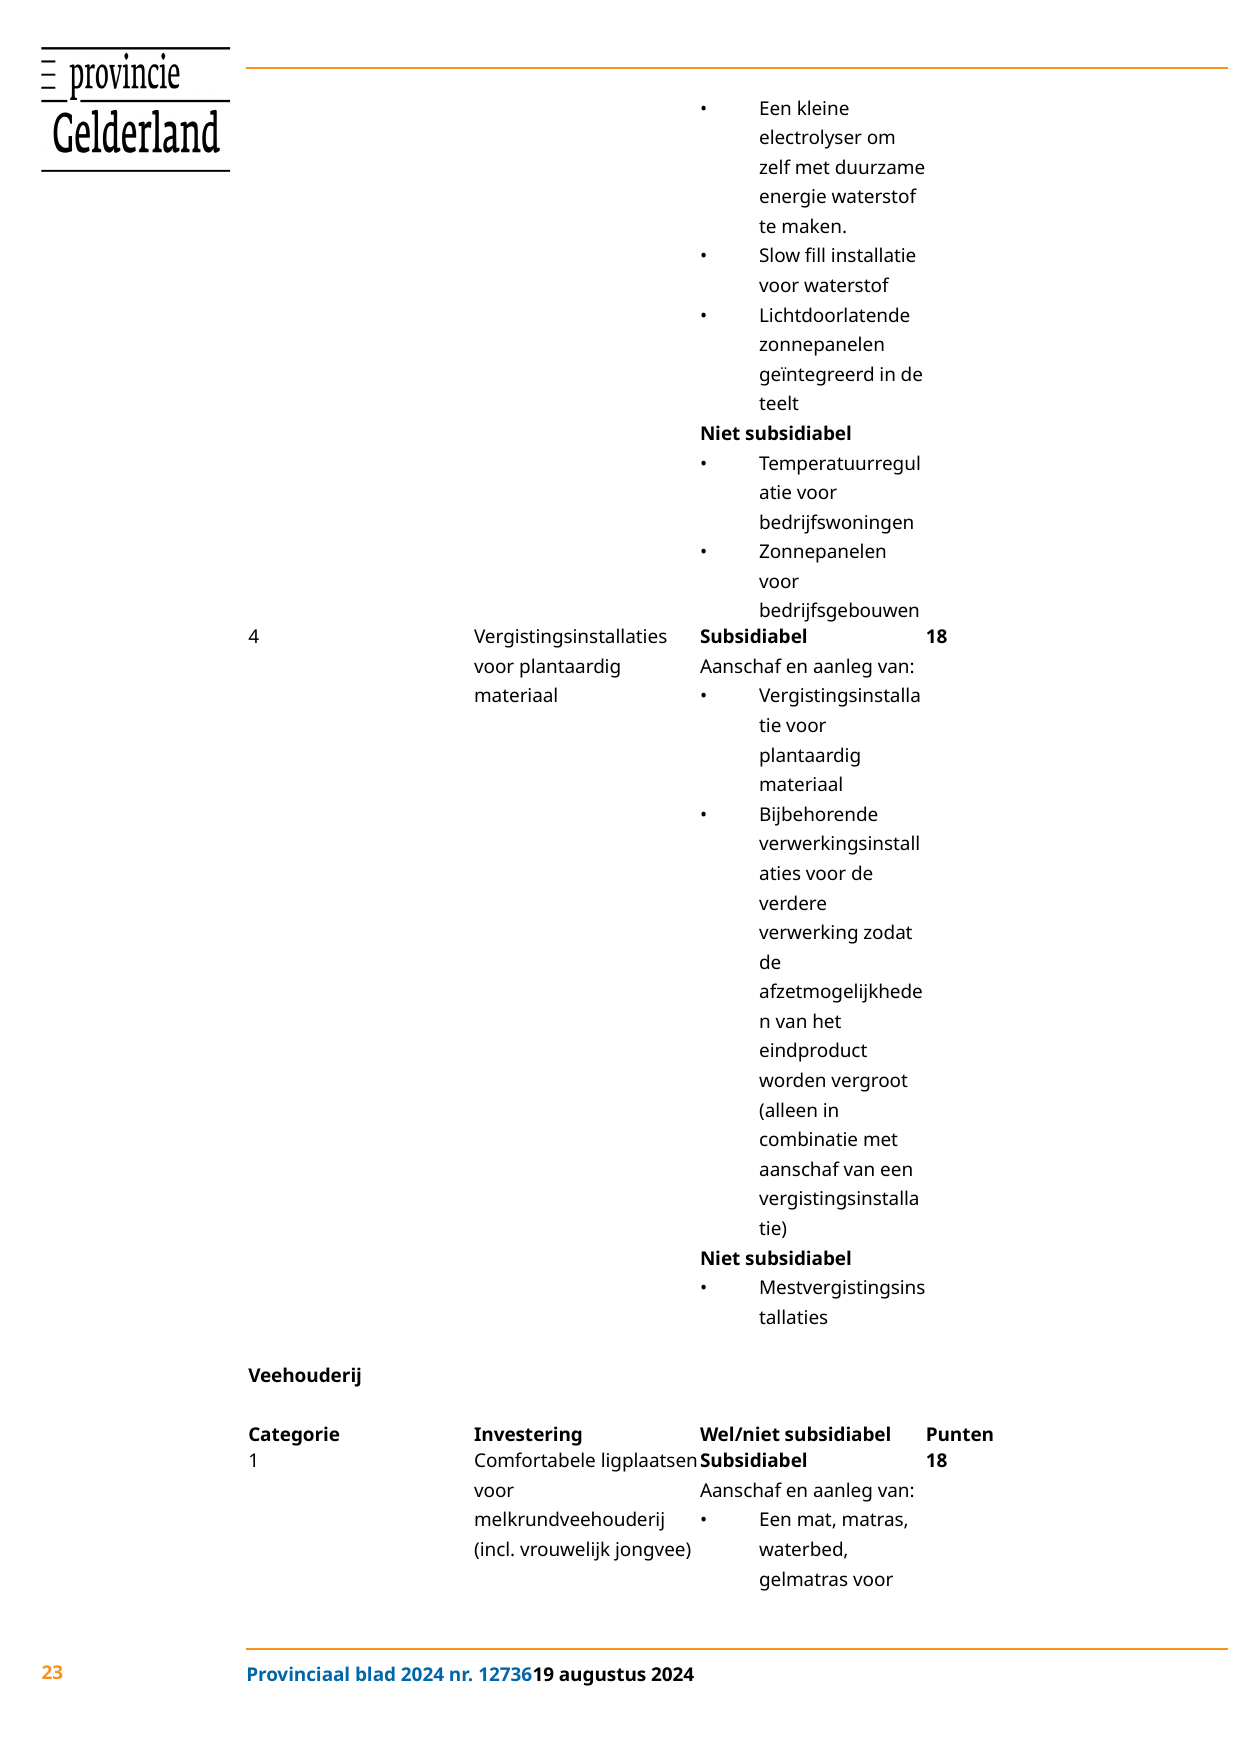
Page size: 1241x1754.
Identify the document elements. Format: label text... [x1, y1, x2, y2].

table_cell Vergistingsinstallaties voor plantaardig materiaal [474, 624, 700, 1329]
table_header Punten [926, 1422, 1152, 1447]
table_header Wel/niet subsidiabel [700, 1422, 926, 1447]
table_cell [926, 95, 1152, 623]
table_cell 18 [926, 1448, 1152, 1591]
table_cell 1 [248, 1448, 474, 1591]
table_header Investering [474, 1422, 700, 1447]
table_cell Comfortabele ligplaatsen voor melkrundveehouderij (incl. vrouwelijk jongvee) [474, 1448, 700, 1591]
picture [41, 47, 231, 172]
table_cell Subsidiabel Aanschaf en aanleg van: Een mat, matras, waterbed, gelmatras voor [700, 1448, 926, 1591]
table_cell 4 [248, 624, 474, 1329]
table_header Categorie [248, 1422, 474, 1447]
table_cell 18 [926, 624, 1152, 1329]
text Veehouderij [248, 1362, 1152, 1388]
table_cell [248, 95, 474, 623]
table_cell Subsidiabel Aanschaf en aanleg van: Accusysteem voor de opslag van eigen opgewekte zonne- of windenergie Temperatuurregulatie in bedrijfsgebouwen niet zijnde bedrijfswoningen door warmtewisselaars, warmtepompen of aardwarmtesystemen Kleinschalige wind turbines, met een ashoogte tot maximaal 15 meter en een vermogen tot maximaal 20 kW. Een kleine electrolyser om zelf met duurzame energie waterstof te maken. Slow fill installatie voor waterstof Lichtdoorlatende zonnepanelen geïntegreerd in de teelt Niet subsidiabel Temperatuurregulatie voor bedrijfswoningen Zonnepanelen voor bedrijfsgebouwen [700, 95, 926, 623]
table_cell Subsidiabel Aanschaf en aanleg van: Vergistingsinstallatie voor plantaardig materiaal Bijbehorende verwerkingsinstallaties voor de verdere verwerking zodat de afzetmogelijkheden van het eindproduct worden vergroot (alleen in combinatie met aanschaf van een vergistingsinstallatie) Niet subsidiabel Mestvergistingsinstallaties [700, 624, 926, 1329]
table_cell [474, 95, 700, 623]
